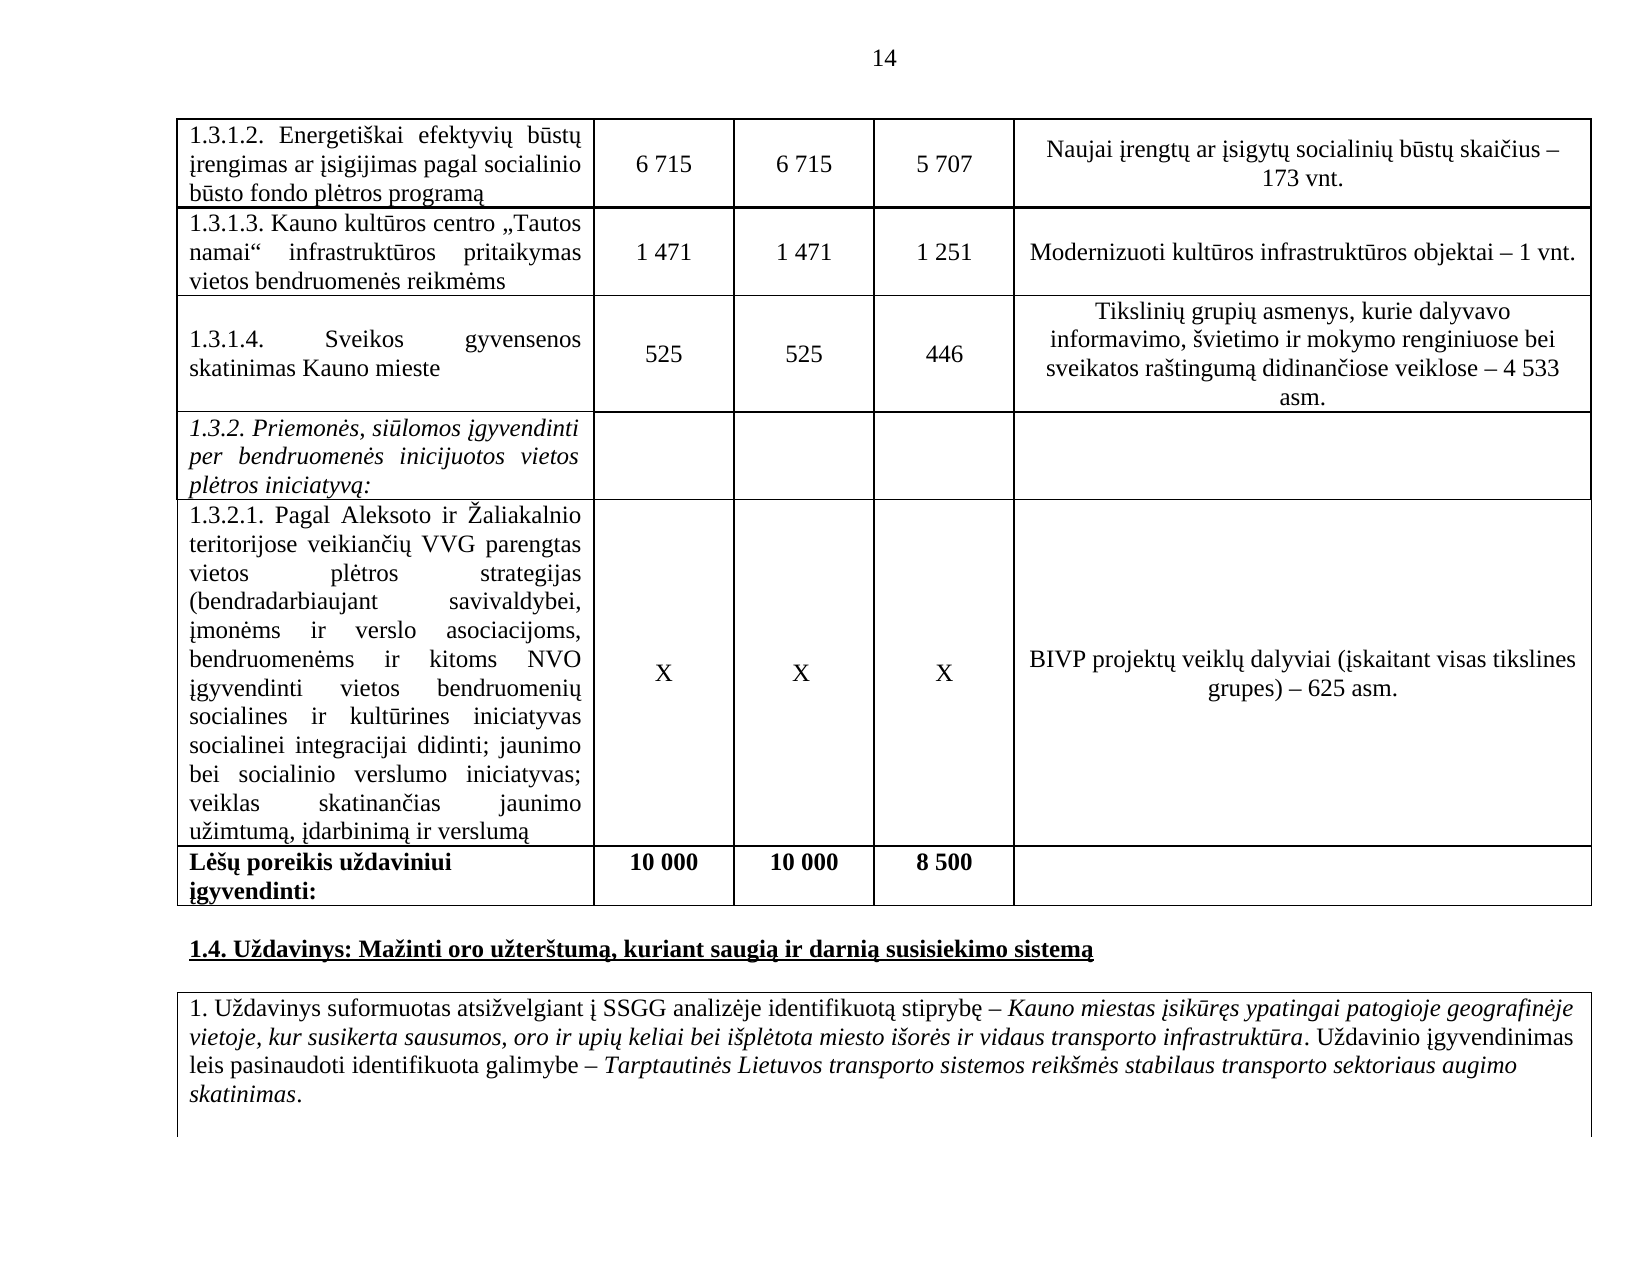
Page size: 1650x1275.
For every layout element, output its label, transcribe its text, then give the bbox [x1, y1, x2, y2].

table_cell [1031, 963, 1137, 992]
table_cell [329, 963, 457, 992]
table_cell Tikslinių grupių asmenys, kurie dalyvavo informavimo, švietimo ir mokymo renginiuose bei sveikatos raštingumą didinančiose veiklose – 4 533 asm. [1015, 296, 1590, 411]
table_cell Naujai įrengtų ar įsigytų socialinių būstų skaičius – 173 vnt. [1015, 120, 1590, 206]
table_cell [1357, 963, 1471, 992]
table_cell [177, 963, 285, 992]
table_cell 6 715 [735, 120, 873, 206]
table_cell 1.3.2. Priemonės, siūlomos įgyvendinti per bendruomenės inicijuotos vietos plėtros iniciatyvą: [178, 412, 593, 499]
table_cell 1.3.2.1. Pagal Aleksoto ir Žaliakalnio teritorijose veikiančių VVG parengtas vietos plėtros strategijas (bendradarbiaujant savivaldybei, įmonėms ir verslo asociacijoms, bendruomenėms ir kitoms NVO įgyvendinti vietos bendruomenių socialines ir kultūrines iniciatyvas socialinei integracijai didinti; jaunimo bei socialinio verslumo iniciatyvas; veiklas skatinančias jaunimo užimtumą, įdarbinimą ir verslumą [178, 500, 593, 845]
table_cell 525 [595, 296, 733, 411]
table_cell 8 500 [875, 847, 1013, 905]
table_header 1.4. Uždavinys: Mažinti oro užterštumą, kuriant saugią ir darnią susisiekimo sistemą [177, 935, 1357, 963]
table_cell BIVP projektų veiklų dalyviai (įskaitant visas tikslines grupes) – 625 asm. [1015, 500, 1591, 845]
table_cell [458, 963, 564, 992]
table_cell [684, 963, 804, 992]
table_cell 1. Uždavinys suformuotas atsižvelgiant į SSGG analizėje identifikuotą stiprybę – Kauno miestas įsikūręs ypatingai patogioje geografinėje vietoje, kur susikerta sausumos, oro ir upių keliai bei išplėtota miesto išorės ir vidaus transporto infrastruktūra. Uždavinio įgyvendinimas leis pasinaudoti identifikuota galimybe – Tarptautinės Lietuvos transporto sistemos reikšmės stabilaus transporto sektoriaus augimo skatinimas. [178, 993, 1591, 1108]
table_cell [564, 963, 684, 992]
table_cell 1.3.1.2. Energetiškai efektyvių būstų įrengimas ar įsigijimas pagal socialinio būsto fondo plėtros programą [178, 120, 593, 206]
table_cell 6 715 [595, 120, 733, 206]
table_cell X [595, 500, 733, 845]
table_cell [875, 413, 1013, 499]
table_cell [1471, 963, 1591, 992]
table_cell 1 471 [595, 209, 733, 295]
table_cell [595, 413, 733, 499]
table_cell [735, 413, 873, 499]
table_cell 1 471 [735, 209, 873, 295]
table_cell X [735, 500, 873, 845]
table_cell 446 [875, 296, 1013, 411]
table_cell 525 [735, 296, 873, 411]
table_cell 10 000 [735, 847, 873, 905]
table_cell Modernizuoti kultūros infrastruktūros objektai – 1 vnt. [1015, 209, 1590, 295]
table_cell Lėšų poreikis uždaviniui įgyvendinti: [178, 847, 593, 905]
table_cell X [875, 500, 1013, 845]
table_cell [1015, 413, 1590, 499]
table_cell [1138, 963, 1357, 992]
table_cell 1.3.1.3. Kauno kultūros centro „Tautos namai“ infrastruktūros pritaikymas vietos bendruomenės reikmėms [178, 209, 593, 295]
table_header [1357, 935, 1471, 963]
table_cell [285, 963, 328, 992]
table_cell 5 707 [875, 120, 1013, 206]
table_header [1471, 935, 1591, 963]
table_cell 10 000 [595, 847, 733, 905]
table_cell [924, 963, 1031, 992]
table_cell [178, 1108, 1591, 1137]
table_cell [804, 963, 924, 992]
table_cell 1 251 [875, 209, 1013, 295]
table_cell [1015, 847, 1591, 905]
table_cell 1.3.1.4. Sveikos gyvensenos skatinimas Kauno mieste [178, 296, 593, 411]
